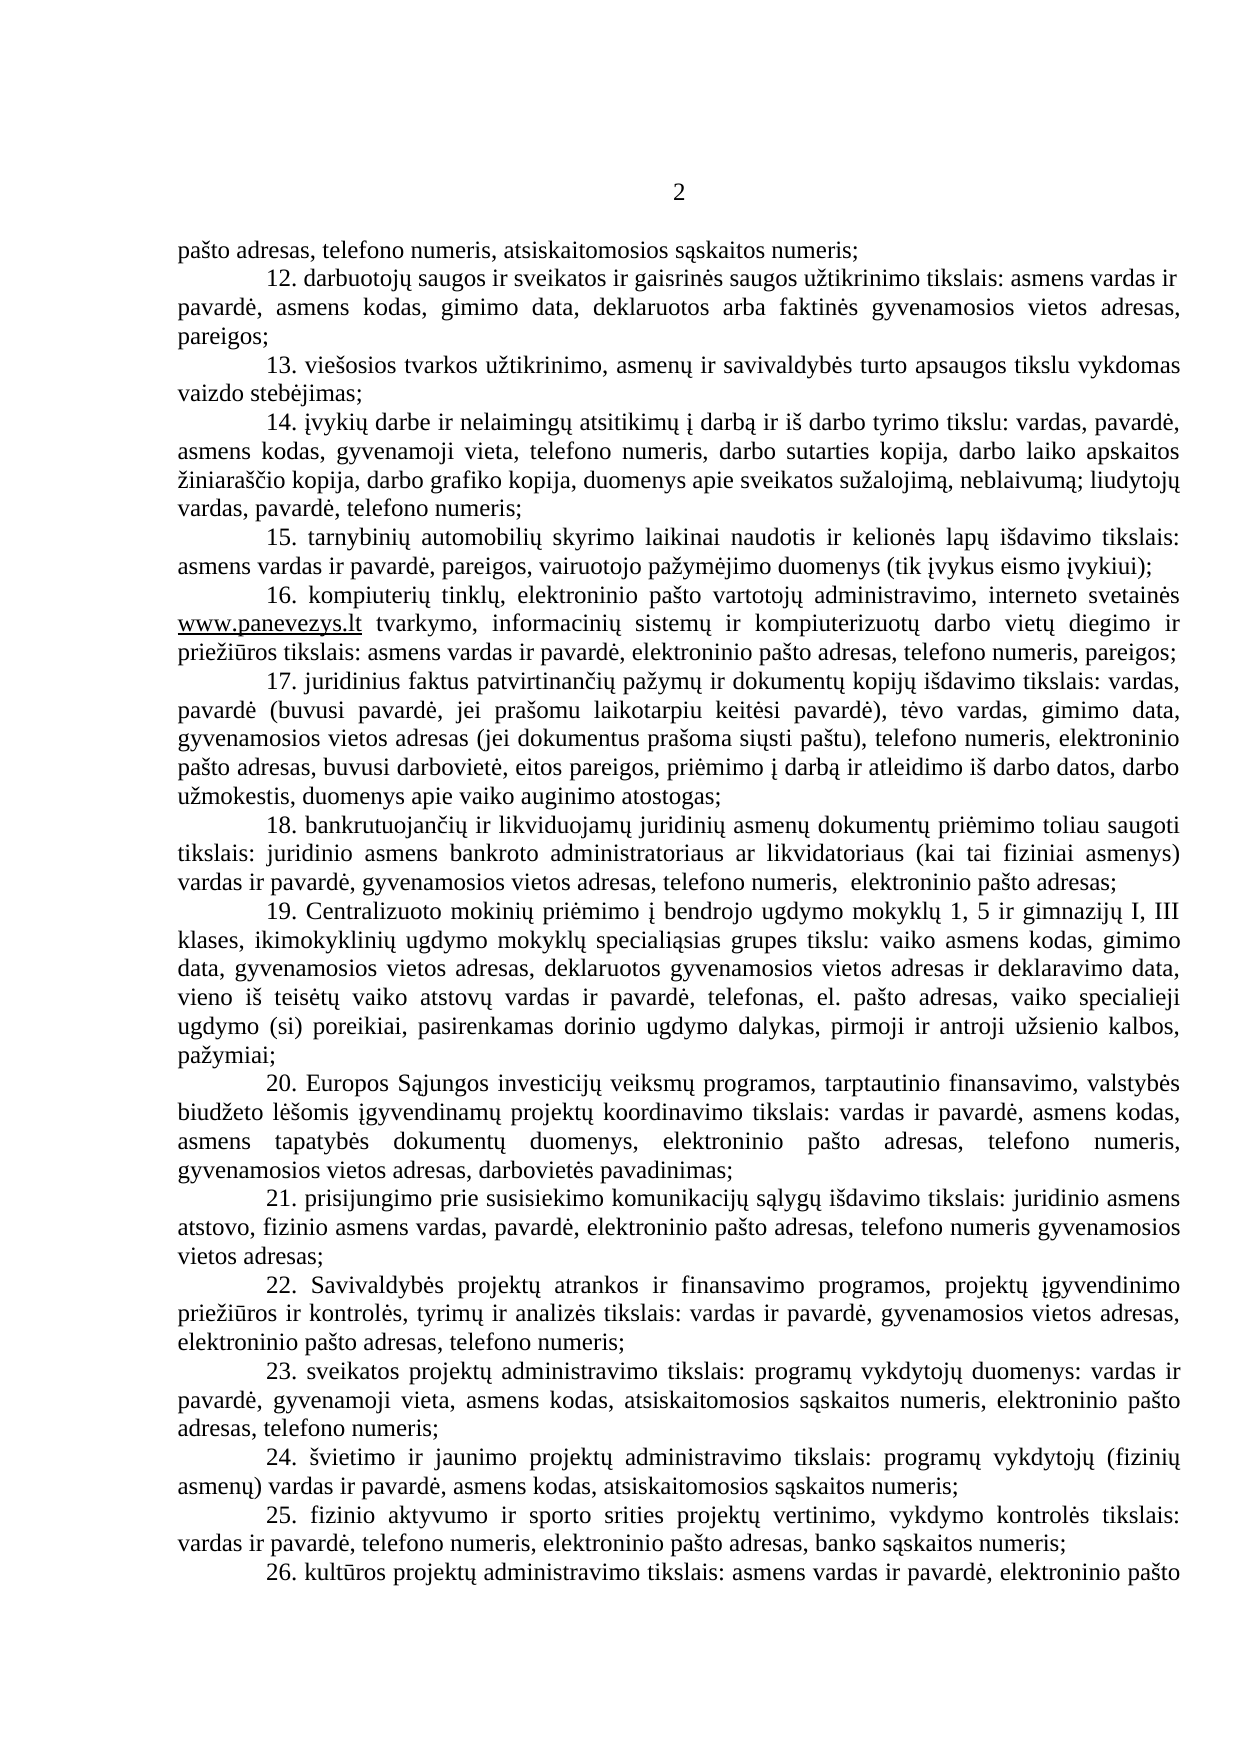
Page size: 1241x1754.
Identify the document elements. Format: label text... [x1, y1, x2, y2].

text 23. sveikatos projektų administravimo tikslais: programų vykdytojų duomenys: vardas ir pavardė, gyvenamoji vieta, asmens kodas, atsiskaitomosios sąskaitos numeris, elektroninio pašto adresas, telefono numeris; [177, 1356, 1181, 1442]
text 12. darbuotojų saugos ir sveikatos ir gaisrinės saugos užtikrinimo tikslais: asmens vardas ir [177, 263, 1181, 292]
text pašto adresas, telefono numeris, atsiskaitomosios sąskaitos numeris; [177, 235, 1181, 263]
text 14. įvykių darbe ir nelaimingų atsitikimų į darbą ir iš darbo tyrimo tikslu: vardas, pavardė, asmens kodas, gyvenamoji vieta, telefono numeris, darbo sutarties kopija, darbo laiko apskaitos žiniaraščio kopija, darbo grafiko kopija, duomenys apie sveikatos sužalojimą, neblaivumą; liudytojų vardas, pavardė, telefono numeris; [177, 407, 1181, 522]
text 17. juridinius faktus patvirtinančių pažymų ir dokumentų kopijų išdavimo tikslais: vardas, pavardė (buvusi pavardė, jei prašomu laikotarpiu keitėsi pavardė), tėvo vardas, gimimo data, gyvenamosios vietos adresas (jei dokumentus prašoma siųsti paštu), telefono numeris, elektroninio pašto adresas, buvusi darbovietė, eitos pareigos, priėmimo į darbą ir atleidimo iš darbo datos, darbo užmokestis, duomenys apie vaiko auginimo atostogas; [177, 666, 1181, 810]
text 16. kompiuterių tinklų, elektroninio pašto vartotojų administravimo, interneto svetainės www.panevezys.lt tvarkymo, informacinių sistemų ir kompiuterizuotų darbo vietų diegimo ir priežiūros tikslais: asmens vardas ir pavardė, elektroninio pašto adresas, telefono numeris, pareigos; [177, 580, 1181, 666]
text pavardė, asmens kodas, gimimo data, deklaruotos arba faktinės gyvenamosios vietos adresas, pareigos; [177, 292, 1181, 350]
text 15. tarnybinių automobilių skyrimo laikinai naudotis ir kelionės lapų išdavimo tikslais: asmens vardas ir pavardė, pareigos, vairuotojo pažymėjimo duomenys (tik įvykus eismo įvykiui); [177, 522, 1181, 580]
text 26. kultūros projektų administravimo tikslais: asmens vardas ir pavardė, elektroninio pašto [177, 1557, 1181, 1586]
text 22. Savivaldybės projektų atrankos ir finansavimo programos, projektų įgyvendinimo priežiūros ir kontrolės, tyrimų ir analizės tikslais: vardas ir pavardė, gyvenamosios vietos adresas, elektroninio pašto adresas, telefono numeris; [177, 1270, 1181, 1356]
text 20. Europos Sąjungos investicijų veiksmų programos, tarptautinio finansavimo, valstybės biudžeto lėšomis įgyvendinamų projektų koordinavimo tikslais: vardas ir pavardė, asmens kodas, asmens tapatybės dokumentų duomenys, elektroninio pašto adresas, telefono numeris, gyvenamosios vietos adresas, darbovietės pavadinimas; [177, 1068, 1181, 1183]
text 18. bankrutuojančių ir likviduojamų juridinių asmenų dokumentų priėmimo toliau saugoti tikslais: juridinio asmens bankroto administratoriaus ar likvidatoriaus (kai tai fiziniai asmenys) vardas ir pavardė, gyvenamosios vietos adresas, telefono numeris, elektroninio pašto adresas; [177, 810, 1181, 896]
text 21. prisijungimo prie susisiekimo komunikacijų sąlygų išdavimo tikslais: juridinio asmens atstovo, fizinio asmens vardas, pavardė, elektroninio pašto adresas, telefono numeris gyvenamosios vietos adresas; [177, 1183, 1181, 1270]
text 25. fizinio aktyvumo ir sporto srities projektų vertinimo, vykdymo kontrolės tikslais: vardas ir pavardė, telefono numeris, elektroninio pašto adresas, banko sąskaitos numeris; [177, 1500, 1181, 1557]
text 19. Centralizuoto mokinių priėmimo į bendrojo ugdymo mokyklų 1, 5 ir gimnazijų I, III klases, ikimokyklinių ugdymo mokyklų specialiąsias grupes tikslu: vaiko asmens kodas, gimimo data, gyvenamosios vietos adresas, deklaruotos gyvenamosios vietos adresas ir deklaravimo data, vieno iš teisėtų vaiko atstovų vardas ir pavardė, telefonas, el. pašto adresas, vaiko specialieji ugdymo (si) poreikiai, pasirenkamas dorinio ugdymo dalykas, pirmoji ir antroji užsienio kalbos, pažymiai; [177, 896, 1181, 1068]
text 24. švietimo ir jaunimo projektų administravimo tikslais: programų vykdytojų (fizinių asmenų) vardas ir pavardė, asmens kodas, atsiskaitomosios sąskaitos numeris; [177, 1442, 1181, 1500]
text 13. viešosios tvarkos užtikrinimo, asmenų ir savivaldybės turto apsaugos tikslu vykdomas vaizdo stebėjimas; [177, 350, 1181, 407]
